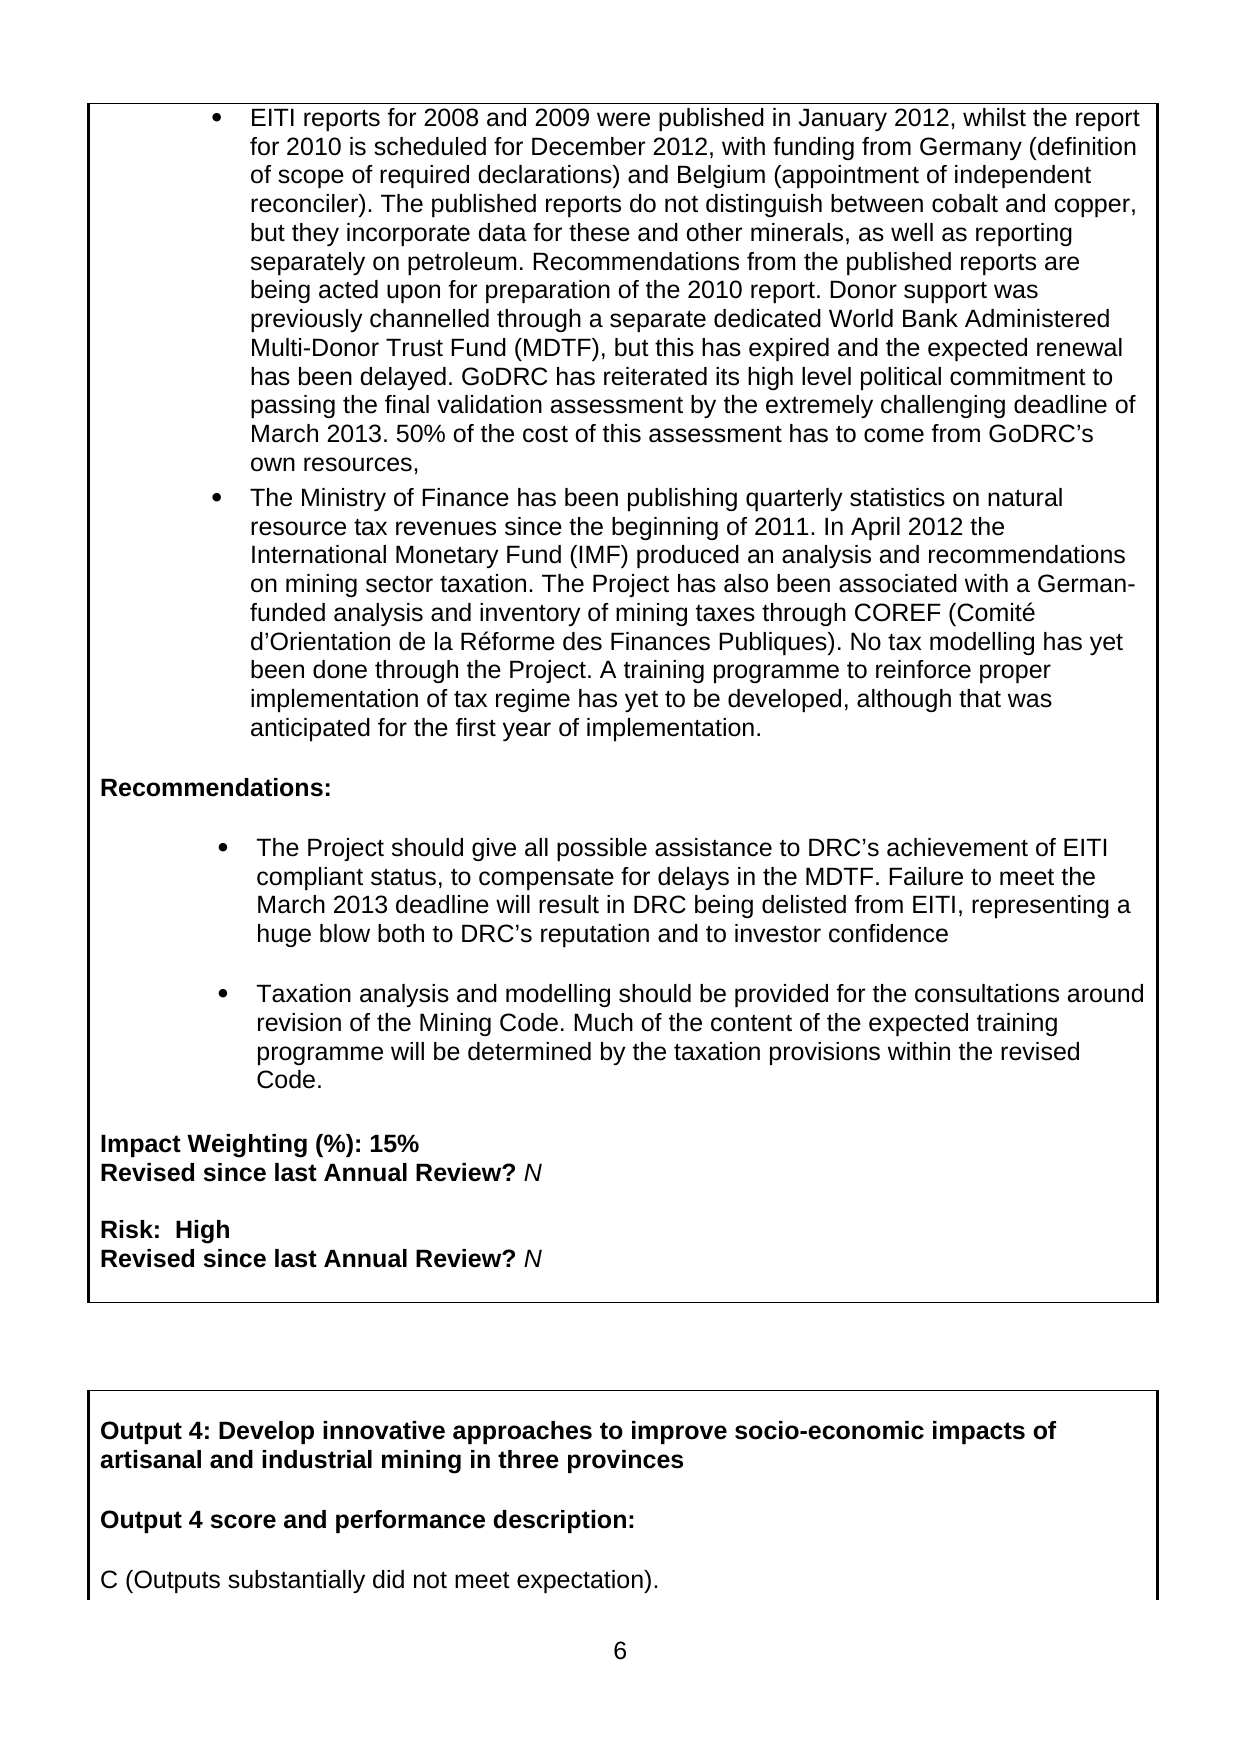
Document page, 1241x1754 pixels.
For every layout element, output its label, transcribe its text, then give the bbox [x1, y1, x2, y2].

table_header Output 4: Develop innovative approaches to improve socio-economic impacts of artisanal and industrial mining in three provinces [90, 1391, 1156, 1480]
table_cell Progress against expected results: Expected 2011/12 results are: Production of EITI reconciliation reports for increased transparency of mining sector: Government and mining sector companies provide necessary information for cobalt, copper, and one other resource for EITI reconciliation report for FY 2010. Recommendations from previous report acted on. Status of tax collection framework for mining sector: Modelling of mining taxation revenues Progress: EITI reports for 2008 and 2009 were published in January 2012, whilst the report for 2010 is scheduled for December 2012, with funding from Germany (definition of scope of required declarations) and Belgium (appointment of independent reconciler). The published reports do not distinguish between cobalt and copper, but they incorporate data for these and other minerals, as well as reporting separately on petroleum. Recommendations from the published reports are being acted upon for preparation of the 2010 report. Donor support was previously channelled through a separate dedicated World Bank Administered Multi-Donor Trust Fund (MDTF), but this has expired and the expected renewal has been delayed. GoDRC has reiterated its high level political commitment to passing the final validation assessment by the extremely challenging deadline of March 2013. 50% of the cost of this assessment has to come from GoDRC’s own resources, The Ministry of Finance has been publishing quarterly statistics on natural resource tax revenues since the beginning of 2011. In April 2012 the International Monetary Fund (IMF) produced an analysis and recommendations on mining sector taxation. The Project has also been associated with a German-funded analysis and inventory of mining taxes through COREF (Comité d’Orientation de la Réforme des Finances Publiques). No tax modelling has yet been done through the Project. A training programme to reinforce proper implementation of tax regime has yet to be developed, although that was anticipated for the first year of implementation. Recommendations: The Project should give all possible assistance to DRC’s achievement of EITI compliant status, to compensate for delays in the MDTF. Failure to meet the March 2013 deadline will result in DRC being delisted from EITI, representing a huge blow both to DRC’s reputation and to investor confidence Taxation analysis and modelling should be provided for the consultations around revision of the Mining Code. Much of the content of the expected training programme will be determined by the taxation provisions within the revised Code. Impact Weighting (%): 15% Revised since last Annual Review? N Risk: High Revised since last Annual Review? N [90, 104, 1156, 1302]
table_cell Output 4 score and performance description: C (Outputs substantially did not meet expectation). [90, 1480, 1156, 1600]
